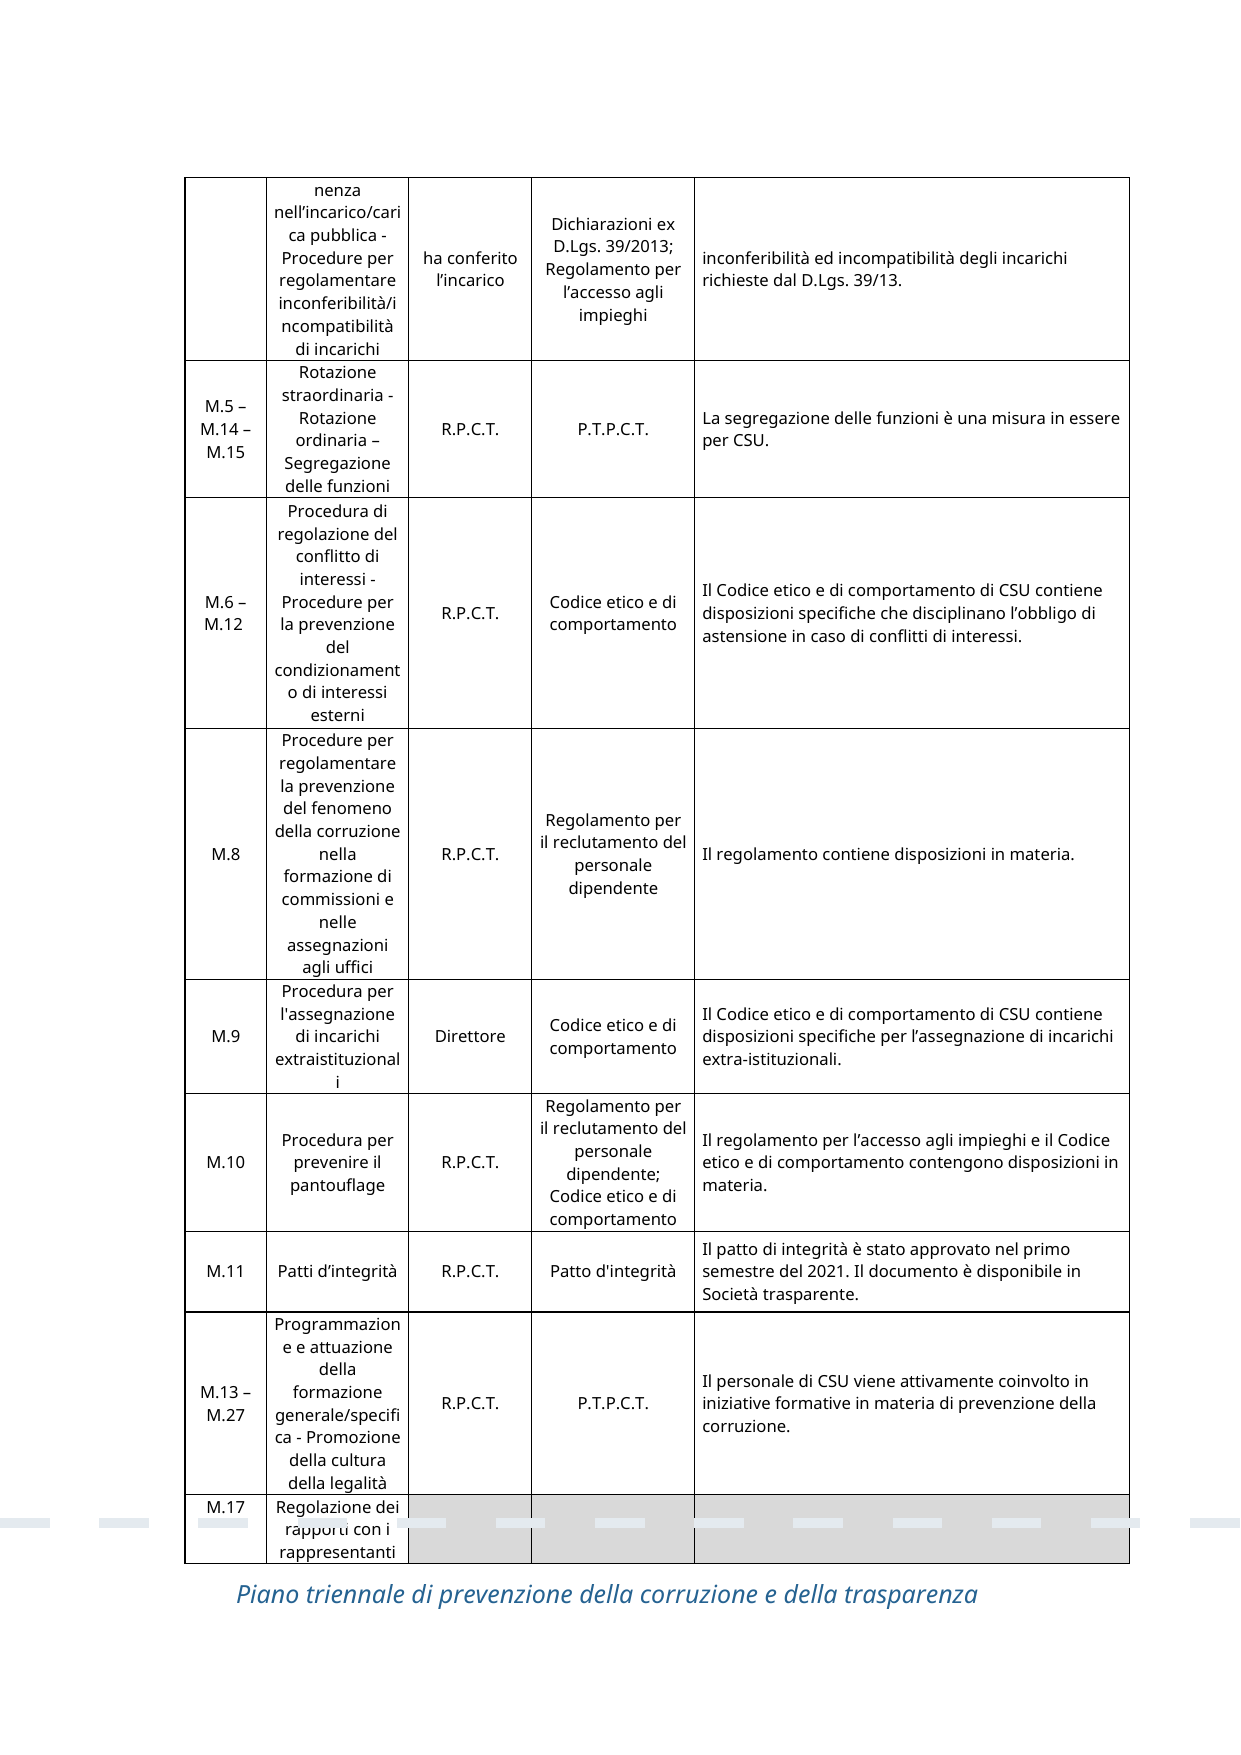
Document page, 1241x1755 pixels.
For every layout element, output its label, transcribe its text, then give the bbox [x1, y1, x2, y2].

table_cell ha conferito l’incarico [409, 178, 531, 360]
table_cell Il regolamento per l’accesso agli impieghi e il Codice etico e di comportamento contengono disposizioni in materia. [695, 1094, 1129, 1231]
table_cell M.11 [186, 1232, 266, 1311]
table_cell M.8 [186, 729, 266, 979]
table_cell M.13 – M.27 [186, 1313, 266, 1494]
table_cell M.10 [186, 1094, 266, 1231]
table_cell R.P.C.T. [409, 1094, 531, 1231]
table_cell Il patto di integrità è stato approvato nel primo semestre del 2021. Il documento è disponibile in Società trasparente. [695, 1232, 1129, 1311]
table_cell Dichiarazioni ex D.Lgs. 39/2013; Regolamento per l’accesso agli impieghi [532, 178, 694, 360]
table_cell Rotazione straordinaria - Rotazione ordinaria – Segregazione delle funzioni [267, 361, 408, 497]
table_cell Codice etico e di comportamento [532, 498, 694, 728]
table_cell R.P.C.T. [409, 498, 531, 728]
table_cell [532, 1495, 694, 1563]
table_cell Il Codice etico e di comportamento di CSU contiene disposizioni specifiche che disciplinano l’obbligo di astensione in caso di conflitti di interessi. [695, 498, 1129, 728]
table_cell inconferibilità ed incompatibilità degli incarichi richieste dal D.Lgs. 39/13. [695, 178, 1129, 360]
table_cell Il personale di CSU viene attivamente coinvolto in iniziative formative in materia di prevenzione della corruzione. [695, 1313, 1129, 1494]
table_cell R.P.C.T. [409, 1232, 531, 1311]
table_cell [409, 1495, 531, 1563]
table_cell Patti d’integrità [267, 1232, 408, 1311]
table_cell R.P.C.T. [409, 361, 531, 497]
table_cell M.17 [186, 1495, 266, 1563]
table_cell Il regolamento contiene disposizioni in materia. [695, 729, 1129, 979]
table_cell P.T.P.C.T. [532, 361, 694, 497]
table_cell Procedura di regolazione del conflitto di interessi - Procedure per la prevenzione del condizionamento di interessi esterni [267, 498, 408, 728]
table_cell P.T.P.C.T. [532, 1313, 694, 1494]
table_cell Regolamento per il reclutamento del personale dipendente; Codice etico e di comportamento [532, 1094, 694, 1231]
table_cell Regolazione dei rapporti con i rappresentanti [267, 1495, 408, 1563]
table_cell [695, 1495, 1129, 1563]
table_cell Direttore [409, 980, 531, 1093]
table_cell Procedura per l'assegnazione di incarichi extraistituzionali [267, 980, 408, 1093]
table_cell R.P.C.T. [409, 729, 531, 979]
table_cell [186, 178, 266, 360]
table_cell Procedura per prevenire il pantouflage [267, 1094, 408, 1231]
table_cell M.6 – M.12 [186, 498, 266, 728]
table_cell M.9 [186, 980, 266, 1093]
table_cell R.P.C.T. [409, 1313, 531, 1494]
table_cell M.5 – M.14 – M.15 [186, 361, 266, 497]
table_cell Codice etico e di comportamento [532, 980, 694, 1093]
table_cell Procedure per regolamentare la prevenzione del fenomeno della corruzione nella formazione di commissioni e nelle assegnazioni agli uffici [267, 729, 408, 979]
table_cell Regolamento per il reclutamento del personale dipendente [532, 729, 694, 979]
table_cell Patto d'integrità [532, 1232, 694, 1311]
table_cell Programmazione e attuazione della formazione generale/specifica - Promozione della cultura della legalità [267, 1313, 408, 1494]
table_cell La segregazione delle funzioni è una misura in essere per CSU. [695, 361, 1129, 497]
table_cell Il Codice etico e di comportamento di CSU contiene disposizioni specifiche per l’assegnazione di incarichi extra-istituzionali. [695, 980, 1129, 1093]
table_cell nenza nell’incarico/carica pubblica - Procedure per regolamentare inconferibilità/incompatibilità di incarichi [267, 178, 408, 360]
